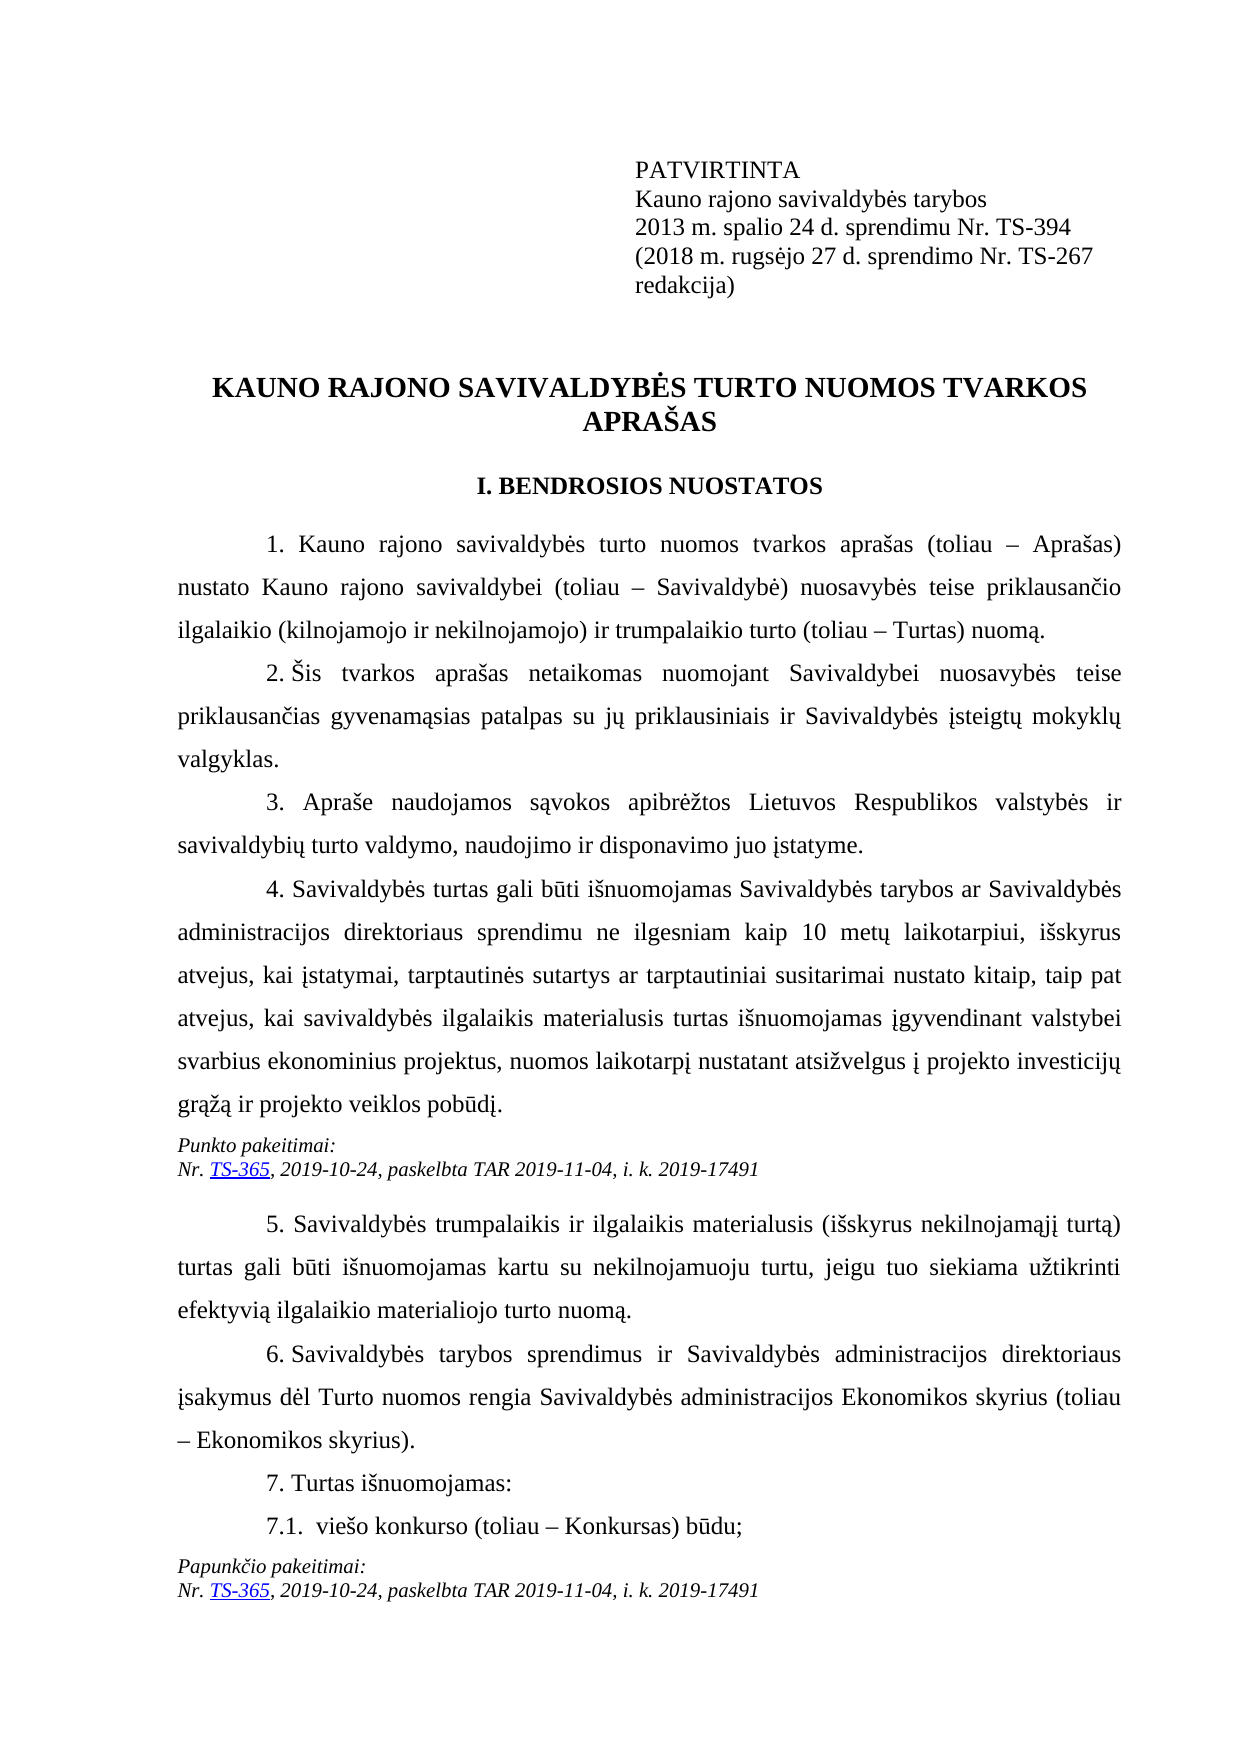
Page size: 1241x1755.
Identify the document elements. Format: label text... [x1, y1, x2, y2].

text Nr. TS-365, 2019-10-24, paskelbta TAR 2019-11-04, i. k. 2019-17491 [177, 1578, 1122, 1602]
text 2. Šis tvarkos aprašas netaikomas nuomojant Savivaldybei nuosavybės teise priklausančias gyvenamąsias patalpas su jų priklausiniais ir Savivaldybės įsteigtų mokyklų valgyklas. [177, 658, 1122, 773]
text 7.1. viešo konkurso (toliau – Konkursas) būdu; [177, 1511, 1122, 1540]
text 6. Savivaldybės tarybos sprendimus ir Savivaldybės administracijos direktoriaus įsakymus dėl Turto nuomos rengia Savivaldybės administracijos Ekonomikos skyrius (toliau – Ekonomikos skyrius). [177, 1339, 1122, 1454]
text 1. Kauno rajono savivaldybės turto nuomos tvarkos aprašas (toliau – Aprašas) nustato Kauno rajono savivaldybei (toliau – Savivaldybė) nuosavybės teise priklausančio ilgalaikio (kilnojamojo ir nekilnojamojo) ir trumpalaikio turto (toliau – Turtas) nuomą. [177, 529, 1122, 644]
text I. BENDROSIOS NUOSTATOS [177, 471, 1122, 500]
text 2013 m. spalio 24 d. sprendimu Nr. TS-394 [177, 212, 1122, 241]
text redakcija) [177, 270, 1122, 299]
text Nr. TS-365, 2019-10-24, paskelbta TAR 2019-11-04, i. k. 2019-17491 [177, 1157, 1122, 1181]
text Kauno rajono savivaldybės tarybos [177, 184, 1122, 212]
text KAUNO RAJONO SAVIVALDYBĖS turto nuomos tvarkos aprašas [177, 371, 1122, 438]
text 7. Turtas išnuomojamas: [177, 1468, 1122, 1497]
text PATVIRTINTA [177, 155, 1122, 184]
text Papunkčio pakeitimai: [177, 1554, 1122, 1578]
text Punkto pakeitimai: [177, 1132, 1122, 1157]
text 5. Savivaldybės trumpalaikis ir ilgalaikis materialusis (išskyrus nekilnojamąjį turtą) turtas gali būti išnuomojamas kartu su nekilnojamuoju turtu, jeigu tuo siekiama užtikrinti efektyvią ilgalaikio materialiojo turto nuomą. [177, 1209, 1122, 1324]
text 3. Apraše naudojamos sąvokos apibrėžtos Lietuvos Respublikos valstybės ir savivaldybių turto valdymo, naudojimo ir disponavimo juo įstatyme. [177, 787, 1122, 859]
text (2018 m. rugsėjo 27 d. sprendimo Nr. TS-267 [177, 241, 1122, 270]
text 4. Savivaldybės turtas gali būti išnuomojamas Savivaldybės tarybos ar Savivaldybės administracijos direktoriaus sprendimu ne ilgesniam kaip 10 metų laikotarpiui, išskyrus atvejus, kai įstatymai, tarptautinės sutartys ar tarptautiniai susitarimai nustato kitaip, taip pat atvejus, kai savivaldybės ilgalaikis materialusis turtas išnuomojamas įgyvendinant valstybei svarbius ekonominius projektus, nuomos laikotarpį nustatant atsižvelgus į projekto investicijų grąžą ir projekto veiklos pobūdį. [177, 874, 1122, 1118]
